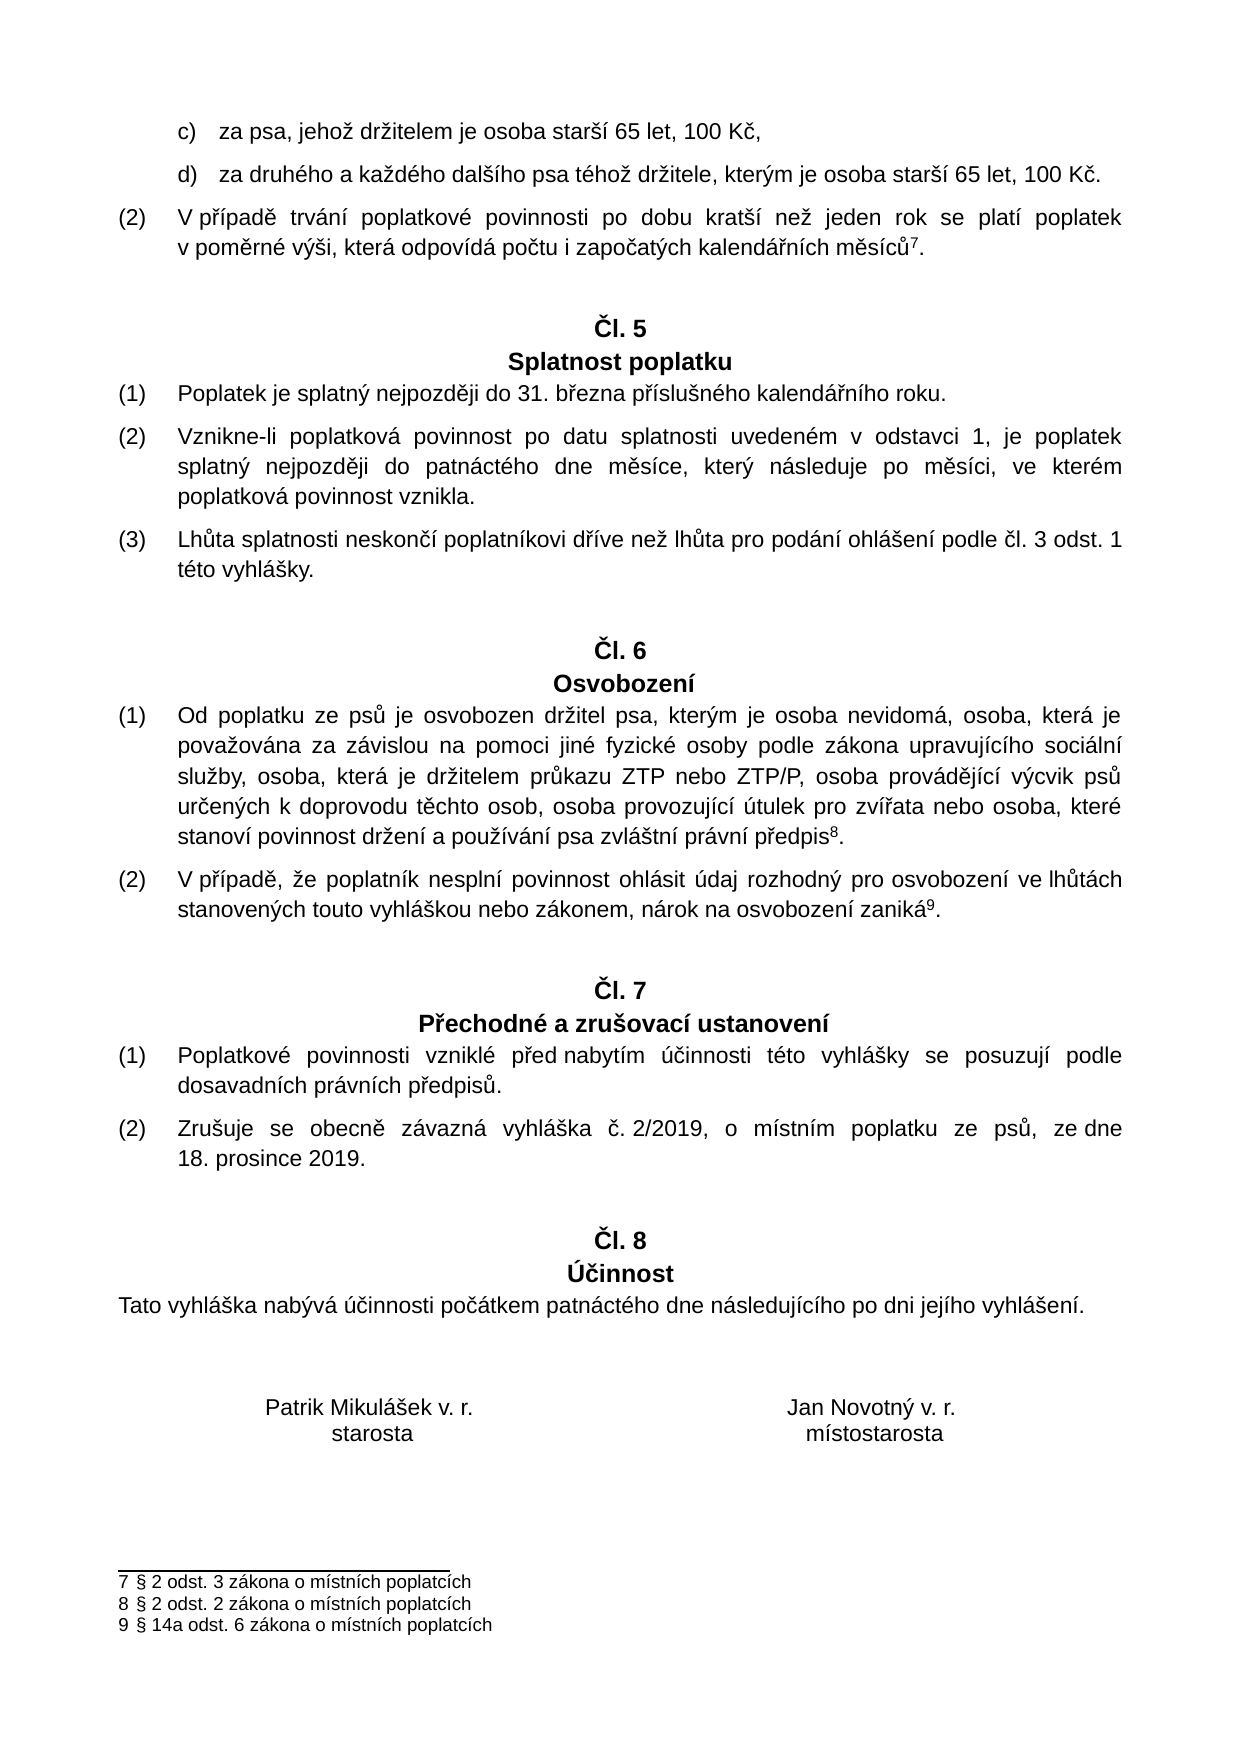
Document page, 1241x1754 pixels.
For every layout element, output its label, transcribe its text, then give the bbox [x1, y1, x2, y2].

list Lhůta splatnosti neskončí poplatníkovi dříve než lhůta pro podání ohlášení podle čl. 3 odst. 1 této vyhlášky. [118, 526, 1122, 582]
list Poplatkové povinnosti vzniklé před nabytím účinnosti této vyhlášky se posuzují podle dosavadních právních předpisů. [118, 1042, 1122, 1099]
subtitle Čl. 5 Splatnost poplatku [118, 314, 1122, 376]
table_header Patrik Mikulášek v. r. starosta [118, 1334, 620, 1452]
list Zrušuje se obecně závazná vyhláška č. 2/2019, o místním poplatku ze psů, ze dne 18. prosince 2019. [118, 1115, 1122, 1172]
list § 2 odst. 2 zákona o místních poplatcích [118, 1592, 1122, 1614]
list Poplatek je splatný nejpozději do 31. března příslušného kalendářního roku. [118, 380, 1122, 406]
list V případě trvání poplatkové povinnosti po dobu kratší než jeden rok se platí poplatek v poměrné výši, která odpovídá počtu i započatých kalendářních měsíců. [118, 203, 1122, 260]
list Vznikne-li poplatková povinnost po datu splatnosti uvedeném v odstavci 1, je poplatek splatný nejpozději do patnáctého dne měsíce, který následuje po měsíci, ve kterém poplatková povinnost vznikla. [118, 423, 1122, 509]
subtitle Čl. 7 Přechodné a zrušovací ustanovení [118, 976, 1122, 1038]
list § 14a odst. 6 zákona o místních poplatcích [118, 1614, 1122, 1635]
text Tato vyhláška nabývá účinnosti počátkem patnáctého dne následujícího po dni jejího vyhlášení. [118, 1292, 1122, 1318]
list V případě, že poplatník nesplní povinnost ohlásit údaj rozhodný pro osvobození ve lhůtách stanovených touto vyhláškou nebo zákonem, nárok na osvobození zaniká. [118, 866, 1122, 922]
list § 2 odst. 3 zákona o místních poplatcích [118, 1571, 1122, 1592]
list za psa, jehož držitelem je osoba starší 65 let, 100 Kč, [177, 118, 1122, 144]
list Od poplatku ze psů je osvobozen držitel psa, kterým je osoba nevidomá, osoba, která je považována za závislou na pomoci jiné fyzické osoby podle zákona upravujícího sociální služby, osoba, která je držitelem průkazu ZTP nebo ZTP/P, osoba provádějící výcvik psů určených k doprovodu těchto osob, osoba provozující útulek pro zvířata nebo osoba, které stanoví povinnost držení a používání psa zvláštní právní předpis. [118, 702, 1122, 849]
list za druhého a každého dalšího psa téhož držitele, kterým je osoba starší 65 let, 100 Kč. [177, 161, 1122, 187]
table_header Jan Novotný v. r. místostarosta [620, 1334, 1122, 1452]
subtitle Čl. 6 Osvobození [118, 636, 1122, 698]
subtitle Čl. 8 Účinnost [118, 1226, 1122, 1287]
